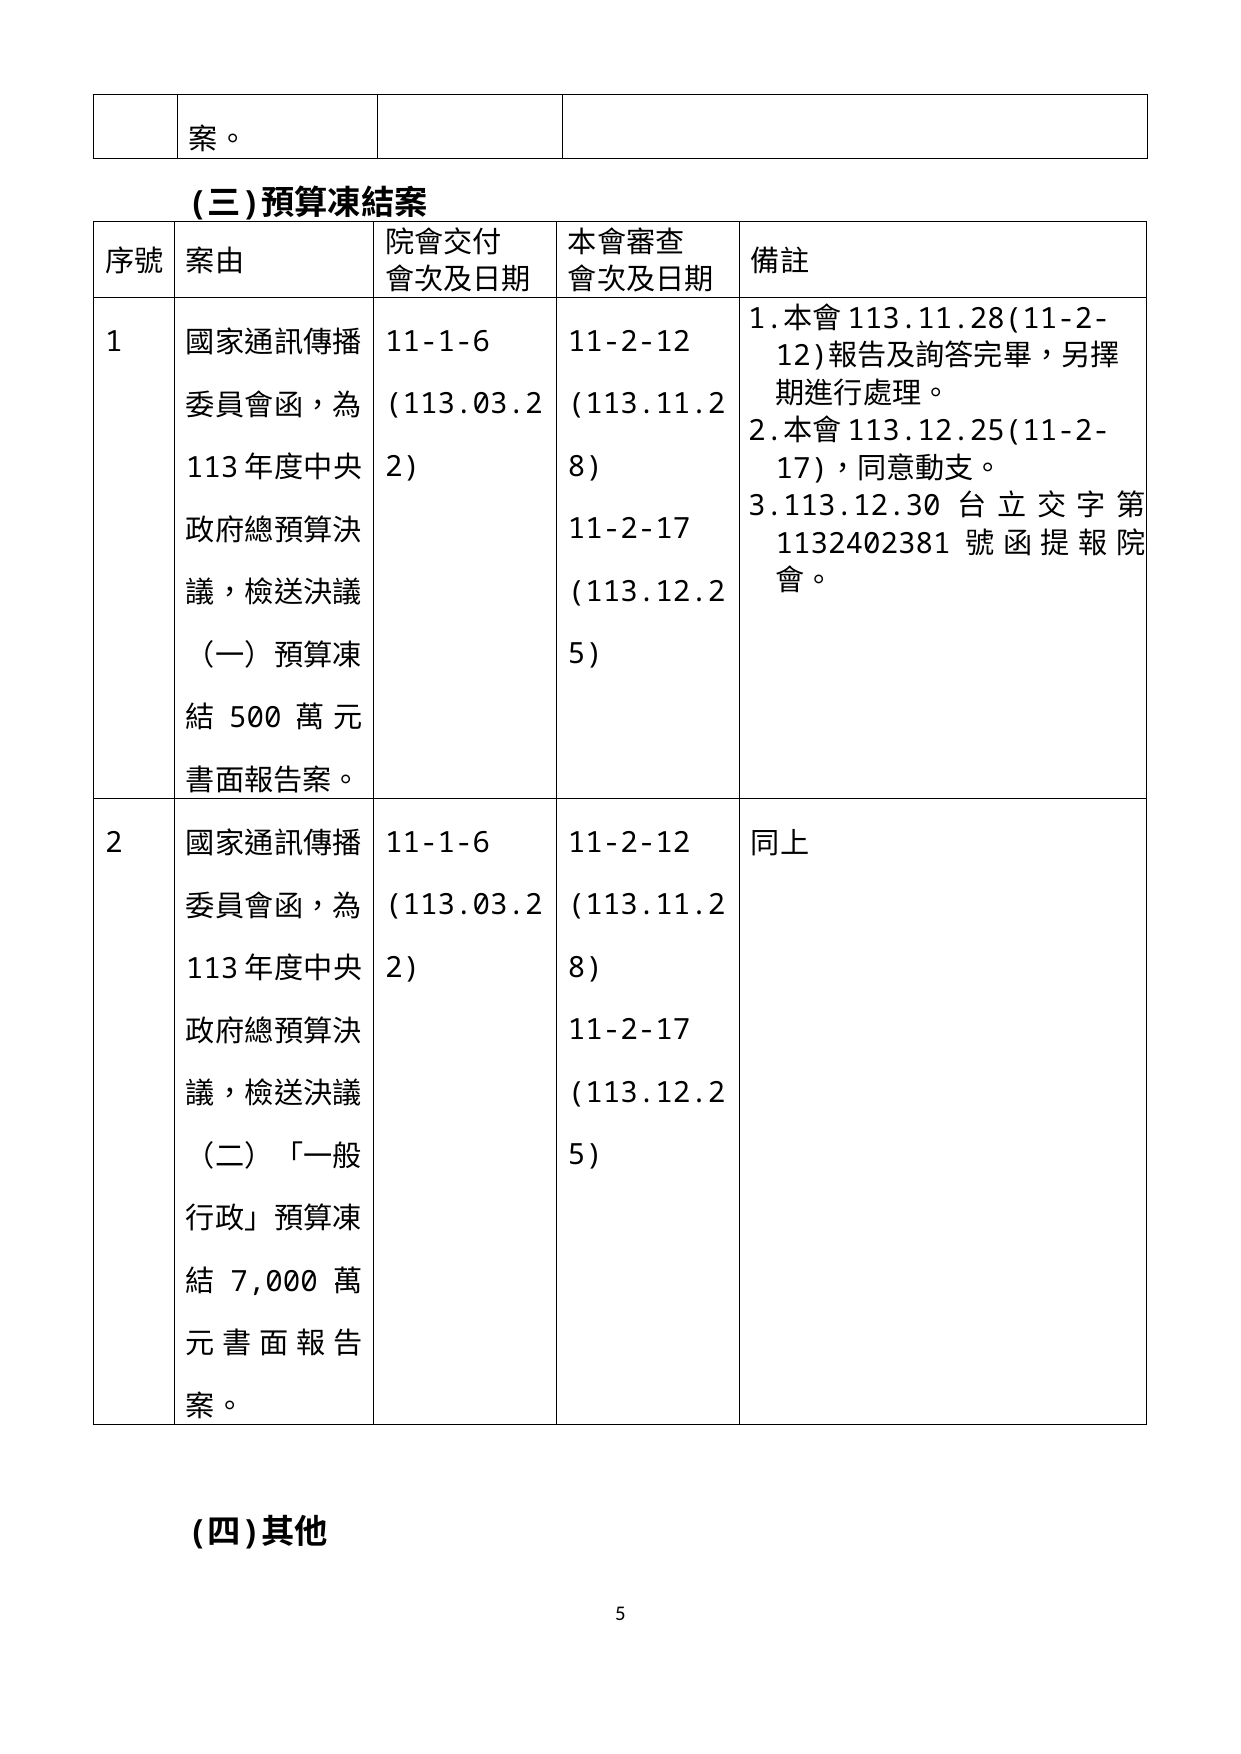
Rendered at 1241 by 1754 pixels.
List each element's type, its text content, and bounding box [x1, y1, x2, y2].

table_cell [94, 95, 177, 158]
text (三)預算凍結案 [187, 159, 1053, 221]
table_cell 案。 [178, 95, 377, 158]
text (四)其他 [187, 1488, 1053, 1550]
table_cell 11-1-6 (113.03.22) [374, 298, 556, 798]
table_cell 11-2-12 (113.11.28) 11-2-17 (113.12.25) [557, 799, 739, 1424]
table_header 備註 [740, 222, 1146, 297]
table_cell [378, 95, 562, 158]
table_cell 1.本會113.11.28(11-2-12)報告及詢答完畢，另擇期進行處理。 2.本會113.12.25(11-2-17)，同意動支。 3.113.12.30台立交字第1132402381號函提報院會。 [740, 298, 1146, 798]
table_cell [94, 799, 174, 1424]
table_header 案由 [175, 222, 373, 297]
table_cell 同上 [740, 799, 1146, 1424]
table_cell 11-2-12 (113.11.28) 11-2-17 (113.12.25) [557, 298, 739, 798]
table_cell [94, 298, 174, 798]
table_header 本會審查 會次及日期 [557, 222, 739, 297]
table_header 院會交付 會次及日期 [374, 222, 556, 297]
table_cell 國家通訊傳播委員會函，為113年度中央政府總預算決議，檢送決議（一）預算凍結500萬元書面報告案。 [175, 298, 373, 798]
table_cell 11-1-6 (113.03.22) [374, 799, 556, 1424]
table_cell 國家通訊傳播委員會函，為113年度中央政府總預算決議，檢送決議（二）「一般行政」預算凍結7,000萬元書面報告案。 [175, 799, 373, 1424]
table_header 序號 [94, 222, 174, 297]
table_cell [563, 95, 1147, 158]
